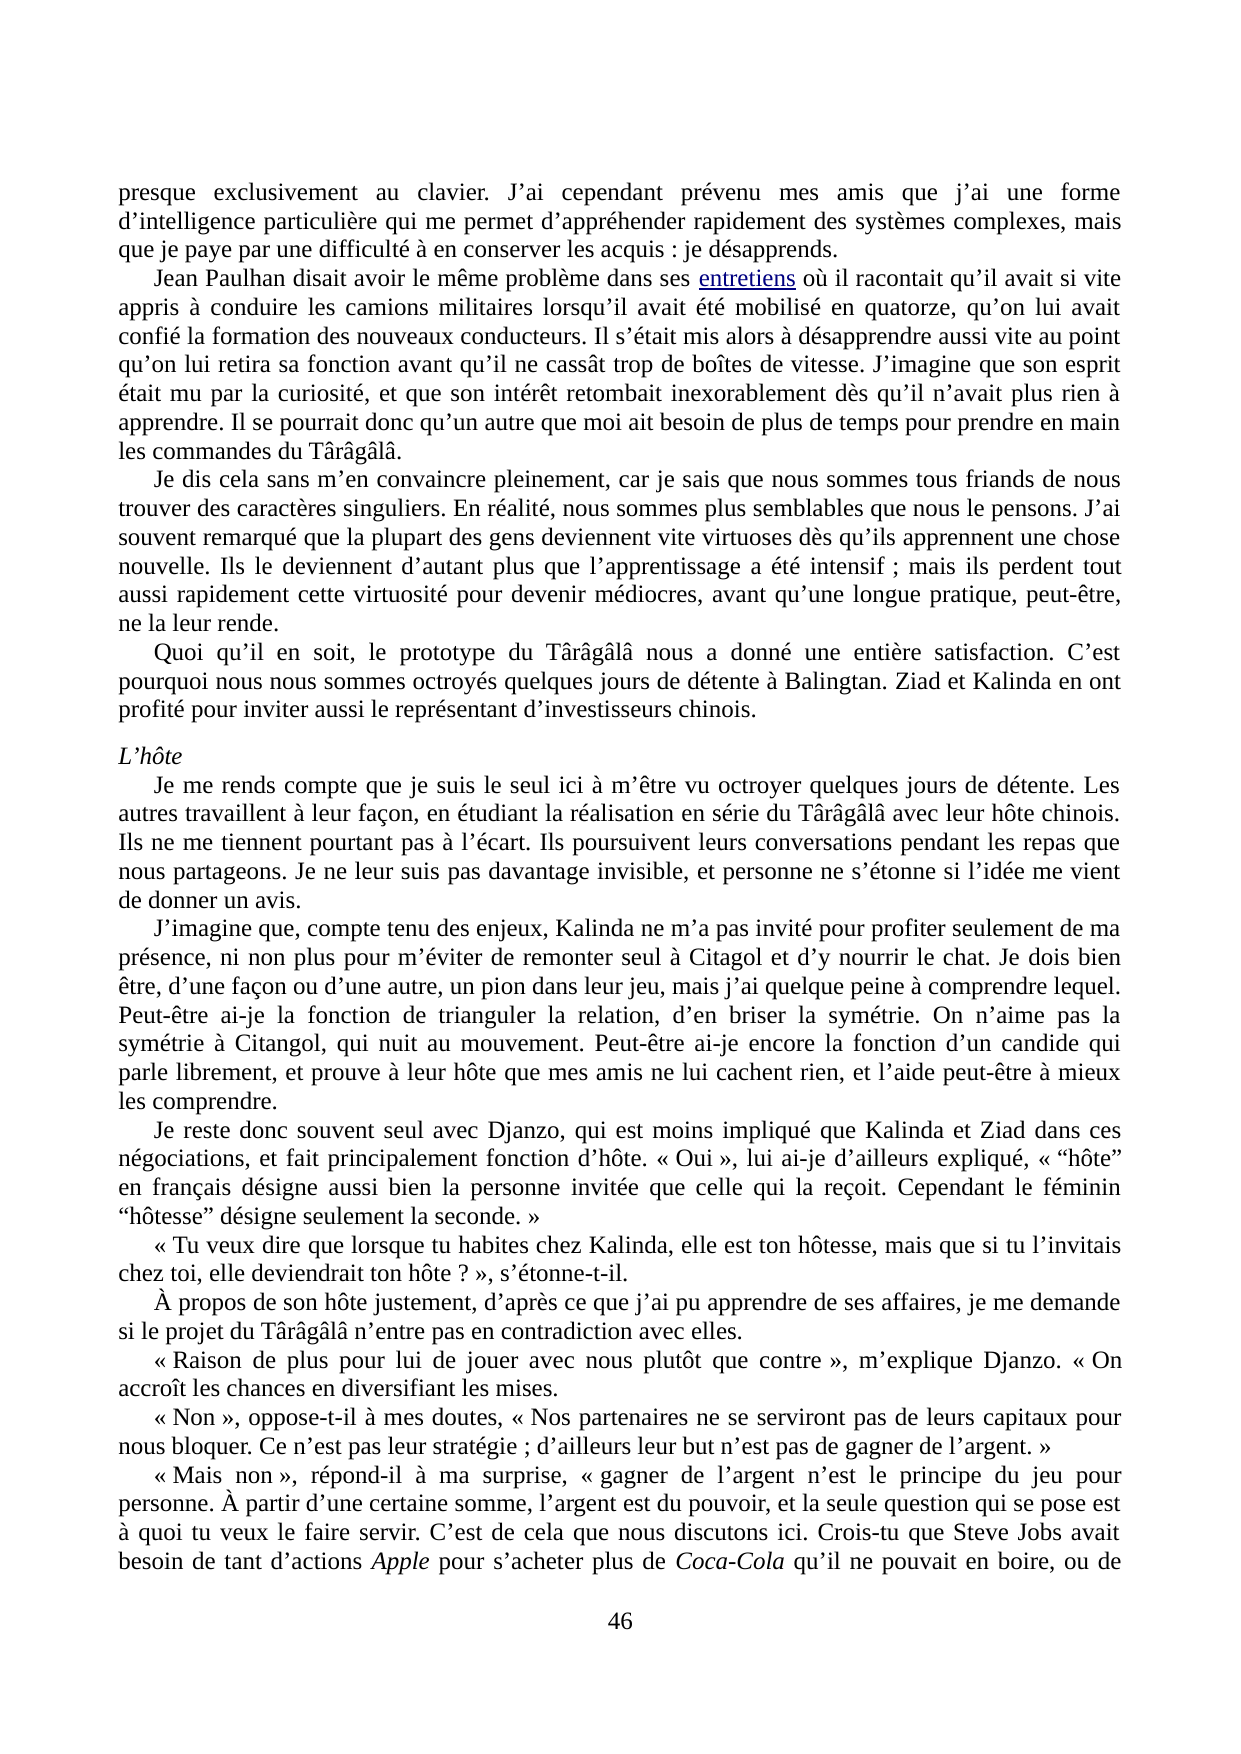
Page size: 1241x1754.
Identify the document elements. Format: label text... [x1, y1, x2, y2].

text Jean Paulhan disait avoir le même problème dans ses entretiens où il racontait qu’il avait si vite appris à conduire les camions militaires lorsqu’il avait été mobilisé en quatorze, qu’on lui avait confié la formation des nouveaux conducteurs. Il s’était mis alors à désapprendre aussi vite au point qu’on lui retira sa fonction avant qu’il ne cassât trop de boîtes de vitesse. J’imagine que son esprit était mu par la curiosité, et que son intérêt retombait inexorablement dès qu’il n’avait plus rien à apprendre. Il se pourrait donc qu’un autre que moi ait besoin de plus de temps pour prendre en main les commandes du Târâgâlâ. [118, 263, 1122, 464]
text presque exclusivement au clavier. J’ai cependant prévenu mes amis que j’ai une forme d’intelligence particulière qui me permet d’appréhender rapidement des systèmes complexes, mais que je paye par une difficulté à en conserver les acquis : je désapprends. [118, 177, 1122, 263]
text Je me rends compte que je suis le seul ici à m’être vu octroyer quelques jours de détente. Les autres travaillent à leur façon, en étudiant la réalisation en série du Târâgâlâ avec leur hôte chinois. Ils ne me tiennent pourtant pas à l’écart. Ils poursuivent leurs conversations pendant les repas que nous partageons. Je ne leur suis pas davantage invisible, et personne ne s’étonne si l’idée me vient de donner un avis. [118, 770, 1122, 913]
text J’imagine que, compte tenu des enjeux, Kalinda ne m’a pas invité pour profiter seulement de ma présence, ni non plus pour m’éviter de remonter seul à Citagol et d’y nourrir le chat. Je dois bien être, d’une façon ou d’une autre, un pion dans leur jeu, mais j’ai quelque peine à comprendre lequel. Peut-être ai-je la fonction de trianguler la relation, d’en briser la symétrie. On n’aime pas la symétrie à Citangol, qui nuit au mouvement. Peut-être ai-je encore la fonction d’un candide qui parle librement, et prouve à leur hôte que mes amis ne lui cachent rien, et l’aide peut-être à mieux les comprendre. [118, 913, 1122, 1115]
text « Raison de plus pour lui de jouer avec nous plutôt que contre », m’explique Djanzo. « On accroît les chances en diversifiant les mises. [118, 1345, 1122, 1402]
subtitle L’hôte [118, 741, 1122, 770]
text À propos de son hôte justement, d’après ce que j’ai pu apprendre de ses affaires, je me demande si le projet du Târâgâlâ n’entre pas en contradiction avec elles. [118, 1287, 1122, 1345]
text Quoi qu’il en soit, le prototype du Târâgâlâ nous a donné une entière satisfaction. C’est pourquoi nous nous sommes octroyés quelques jours de détente à Balingtan. Ziad et Kalinda en ont profité pour inviter aussi le représentant d’investisseurs chinois. [118, 637, 1122, 723]
text Je dis cela sans m’en convaincre pleinement, car je sais que nous sommes tous friands de nous trouver des caractères singuliers. En réalité, nous sommes plus semblables que nous le pensons. J’ai souvent remarqué que la plupart des gens deviennent vite virtuoses dès qu’ils apprennent une chose nouvelle. Ils le deviennent d’autant plus que l’apprentissage a été intensif ; mais ils perdent tout aussi rapidement cette virtuosité pour devenir médiocres, avant qu’une longue pratique, peut-être, ne la leur rende. [118, 464, 1122, 637]
text « Non », oppose-t-il à mes doutes, « Nos partenaires ne se serviront pas de leurs capitaux pour nous bloquer. Ce n’est pas leur stratégie ; d’ailleurs leur but n’est pas de gagner de l’argent. » [118, 1402, 1122, 1460]
text « Tu veux dire que lorsque tu habites chez Kalinda, elle est ton hôtesse, mais que si tu l’invitais chez toi, elle deviendrait ton hôte ? », s’étonne-t-il. [118, 1230, 1122, 1287]
text « Mais non », répond-il à ma surprise, « gagner de l’argent n’est le principe du jeu pour personne. À partir d’une certaine somme, l’argent est du pouvoir, et la seule question qui se pose est à quoi tu veux le faire servir. C’est de cela que nous discutons ici. Crois-tu que Steve Jobs avait besoin de tant d’actions Apple pour s’acheter plus de Coca-Cola qu’il ne pouvait en boire, ou de [118, 1460, 1122, 1575]
text Je reste donc souvent seul avec Djanzo, qui est moins impliqué que Kalinda et Ziad dans ces négociations, et fait principalement fonction d’hôte. « Oui », lui ai-je d’ailleurs expliqué, « “hôte” en français désigne aussi bien la personne invitée que celle qui la reçoit. Cependant le féminin “hôtesse” désigne seulement la seconde. » [118, 1115, 1122, 1230]
